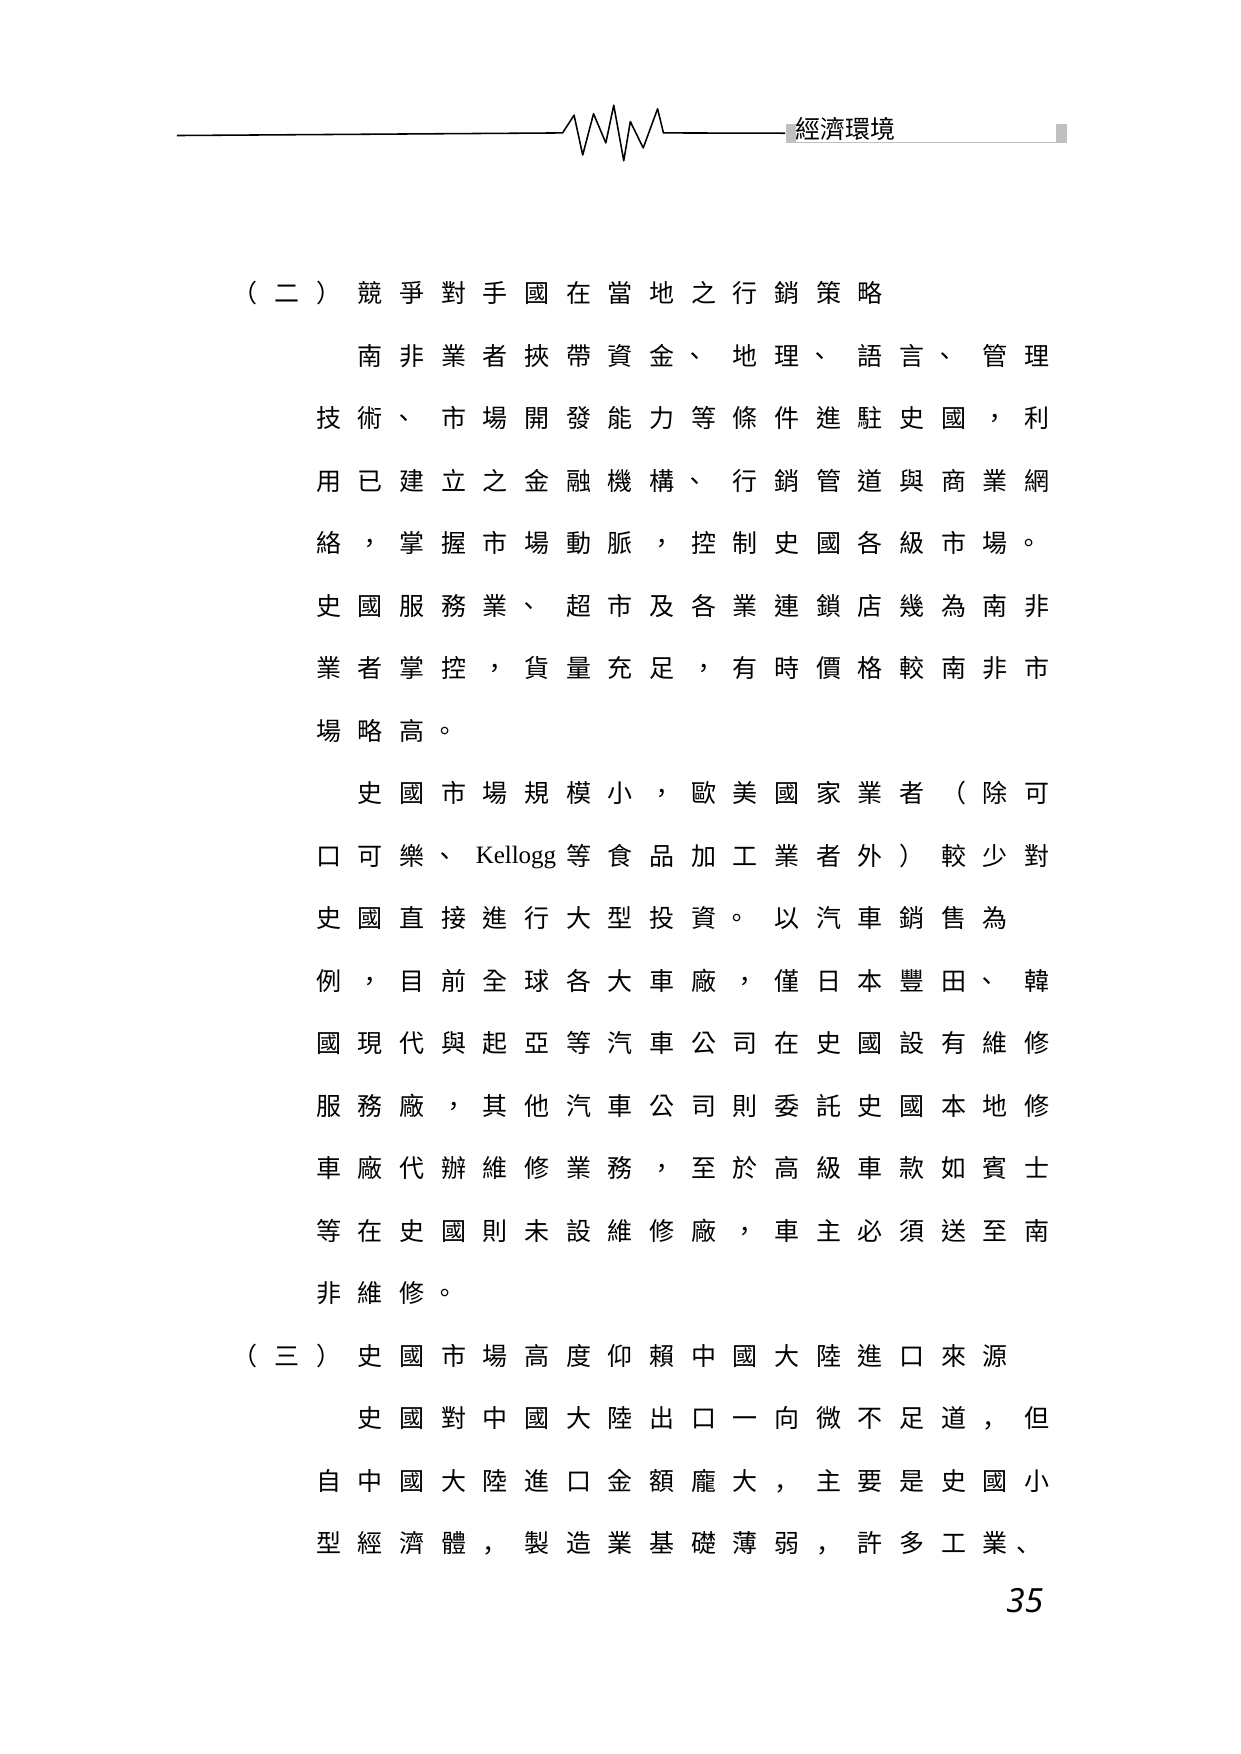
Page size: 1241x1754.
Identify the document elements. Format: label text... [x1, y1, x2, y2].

text 史國對中國大陸出口一向微不足道，但自中國大陸進口金額龐大，主要是史國小型經濟體，製造業基礎薄弱，許多工業、 [281, 1375, 1058, 1563]
text 史國市場規模小，歐美國家業者（除可口可樂、Kellogg等食品加工業者外）較少對史國直接進行大型投資。以汽車銷售為例，目前全球各大車廠，僅日本豐田、韓國現代與起亞等汽車公司在史國設有維修服務廠，其他汽車公司則委託史國本地修車廠代辦維修業務，至於高級車款如賓士等在史國則未設維修廠，車主必須送至南非維修。 [281, 750, 1058, 1313]
text 南非業者挾帶資金、地理、語言、管理技術、市場開發能力等條件進駐史國，利用已建立之金融機構、行銷管道與商業網絡，掌握市場動脈，控制史國各級市場。史國服務業、超市及各業連鎖店幾為南非業者掌控，貨量充足，有時價格較南非市場略高。 [281, 313, 1058, 750]
text （三）史國市場高度仰賴中國大陸進口來源 [207, 1313, 1058, 1375]
text （二）競爭對手國在當地之行銷策略 [207, 250, 1058, 313]
